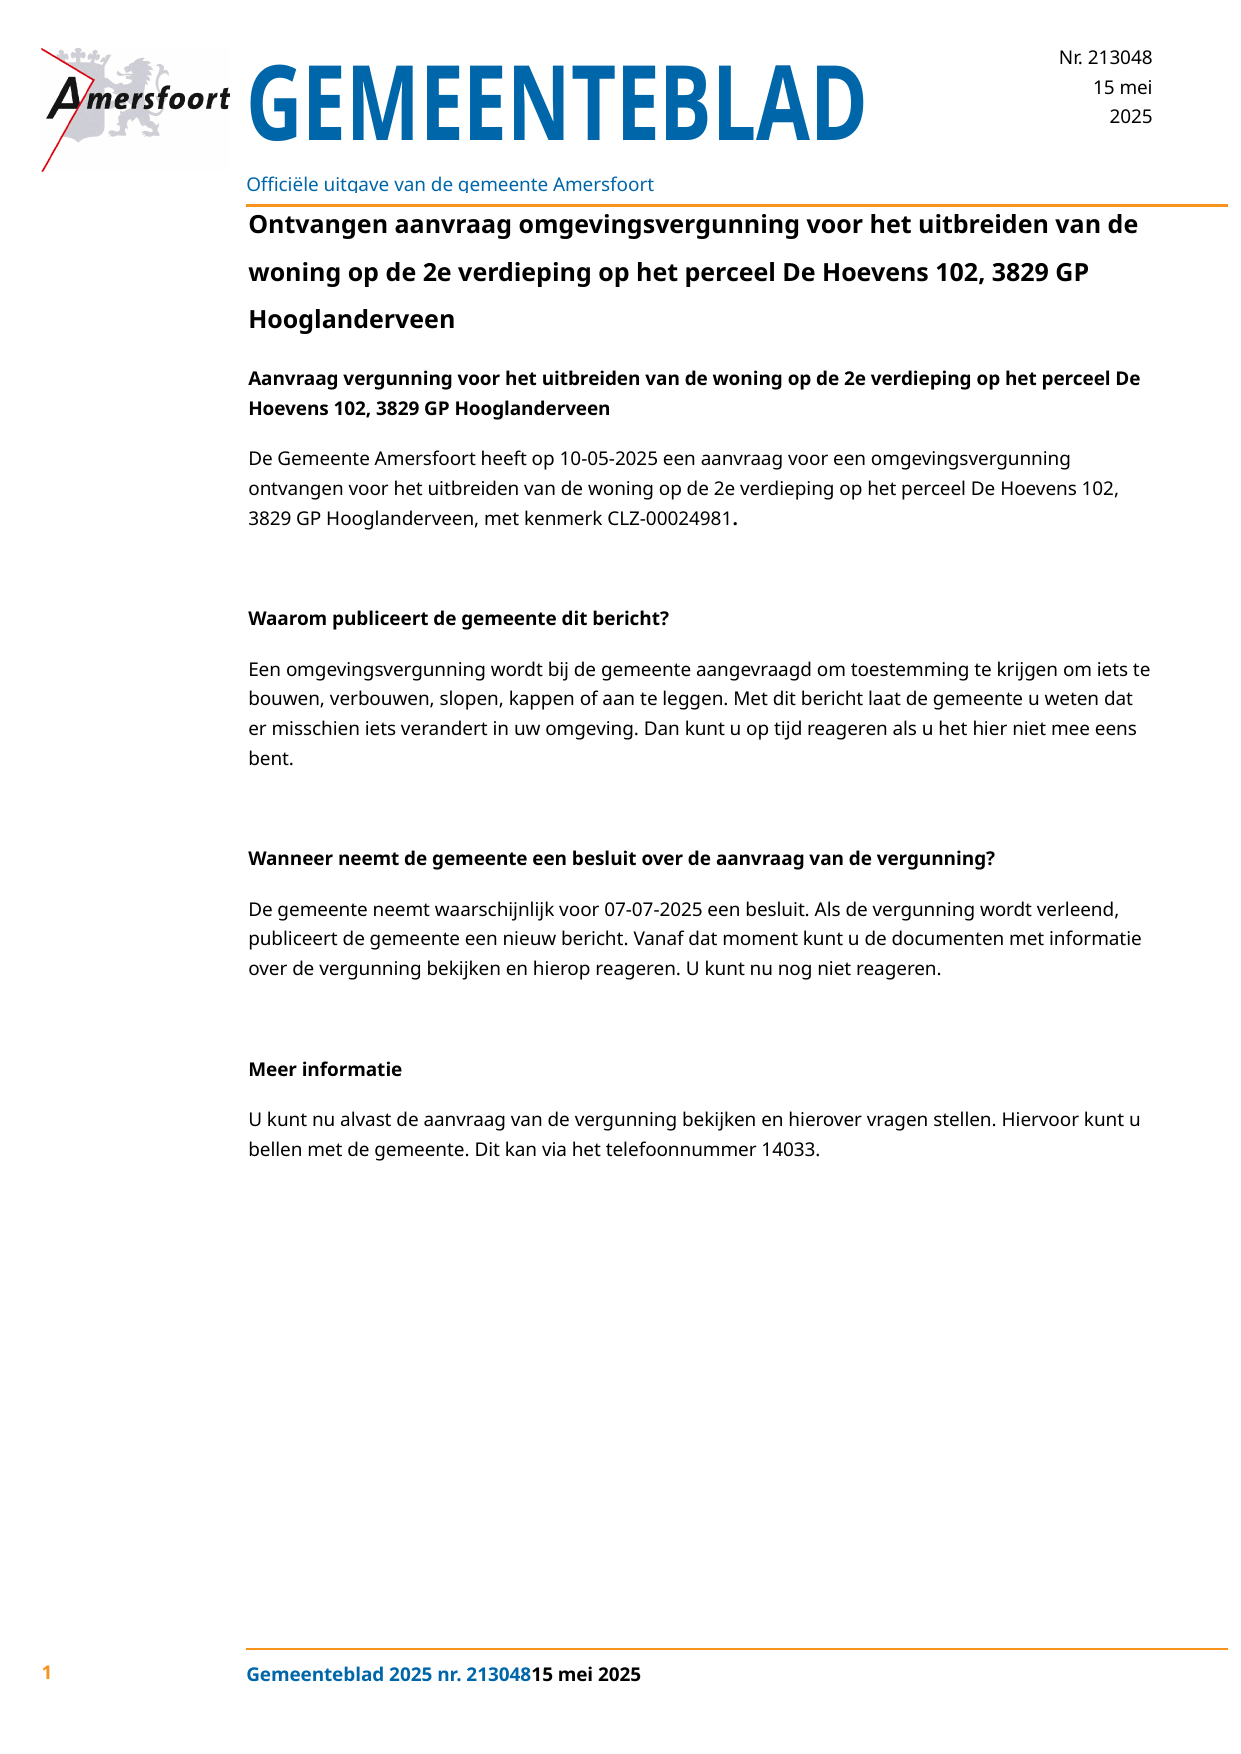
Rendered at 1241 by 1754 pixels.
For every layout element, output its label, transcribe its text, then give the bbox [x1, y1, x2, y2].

text Ontvangen aanvraag omgevingsvergunning voor het uitbreiden van de woning op de 2e verdieping op het perceel De Hoevens 102, 3829 GP Hooglanderveen [248, 207, 1152, 336]
text Waarom publiceert de gemeente dit bericht? [248, 606, 1152, 631]
text Wanneer neemt de gemeente een besluit over de aanvraag van de vergunning? [248, 846, 1152, 871]
text De gemeente neemt waarschijnlijk voor 07-07-2025 een besluit. Als de vergunning wordt verleend, publiceert de gemeente een nieuw bericht. Vanaf dat moment kunt u de documenten met informatie over de vergunning bekijken en hierop reageren. U kunt nu nog niet reageren. [248, 896, 1152, 981]
text Meer informatie [248, 1056, 1152, 1082]
text Een omgevingsvergunning wordt bij de gemeente aangevraagd om toestemming te krijgen om iets te bouwen, verbouwen, slopen, kappen of aan te leggen. Met dit bericht laat de gemeente u weten dat er misschien iets verandert in uw omgeving. Dan kunt u op tijd reageren als u het hier niet mee eens bent. [248, 656, 1152, 770]
text De Gemeente Amersfoort heeft op 10-05-2025 een aanvraag voor een omgevingsvergunning ontvangen voor het uitbreiden van de woning op de 2e verdieping op het perceel De Hoevens 102, 3829 GP Hooglanderveen, met kenmerk CLZ-00024981. [248, 446, 1152, 530]
text Aanvraag vergunning voor het uitbreiden van de woning op de 2e verdieping op het perceel De Hoevens 102, 3829 GP Hooglanderveen [248, 366, 1152, 421]
picture [41, 47, 231, 172]
text U kunt nu alvast de aanvraag van de vergunning bekijken en hierover vragen stellen. Hiervoor kunt u bellen met de gemeente. Dit kan via het telefoonnummer 14033. [248, 1106, 1152, 1162]
